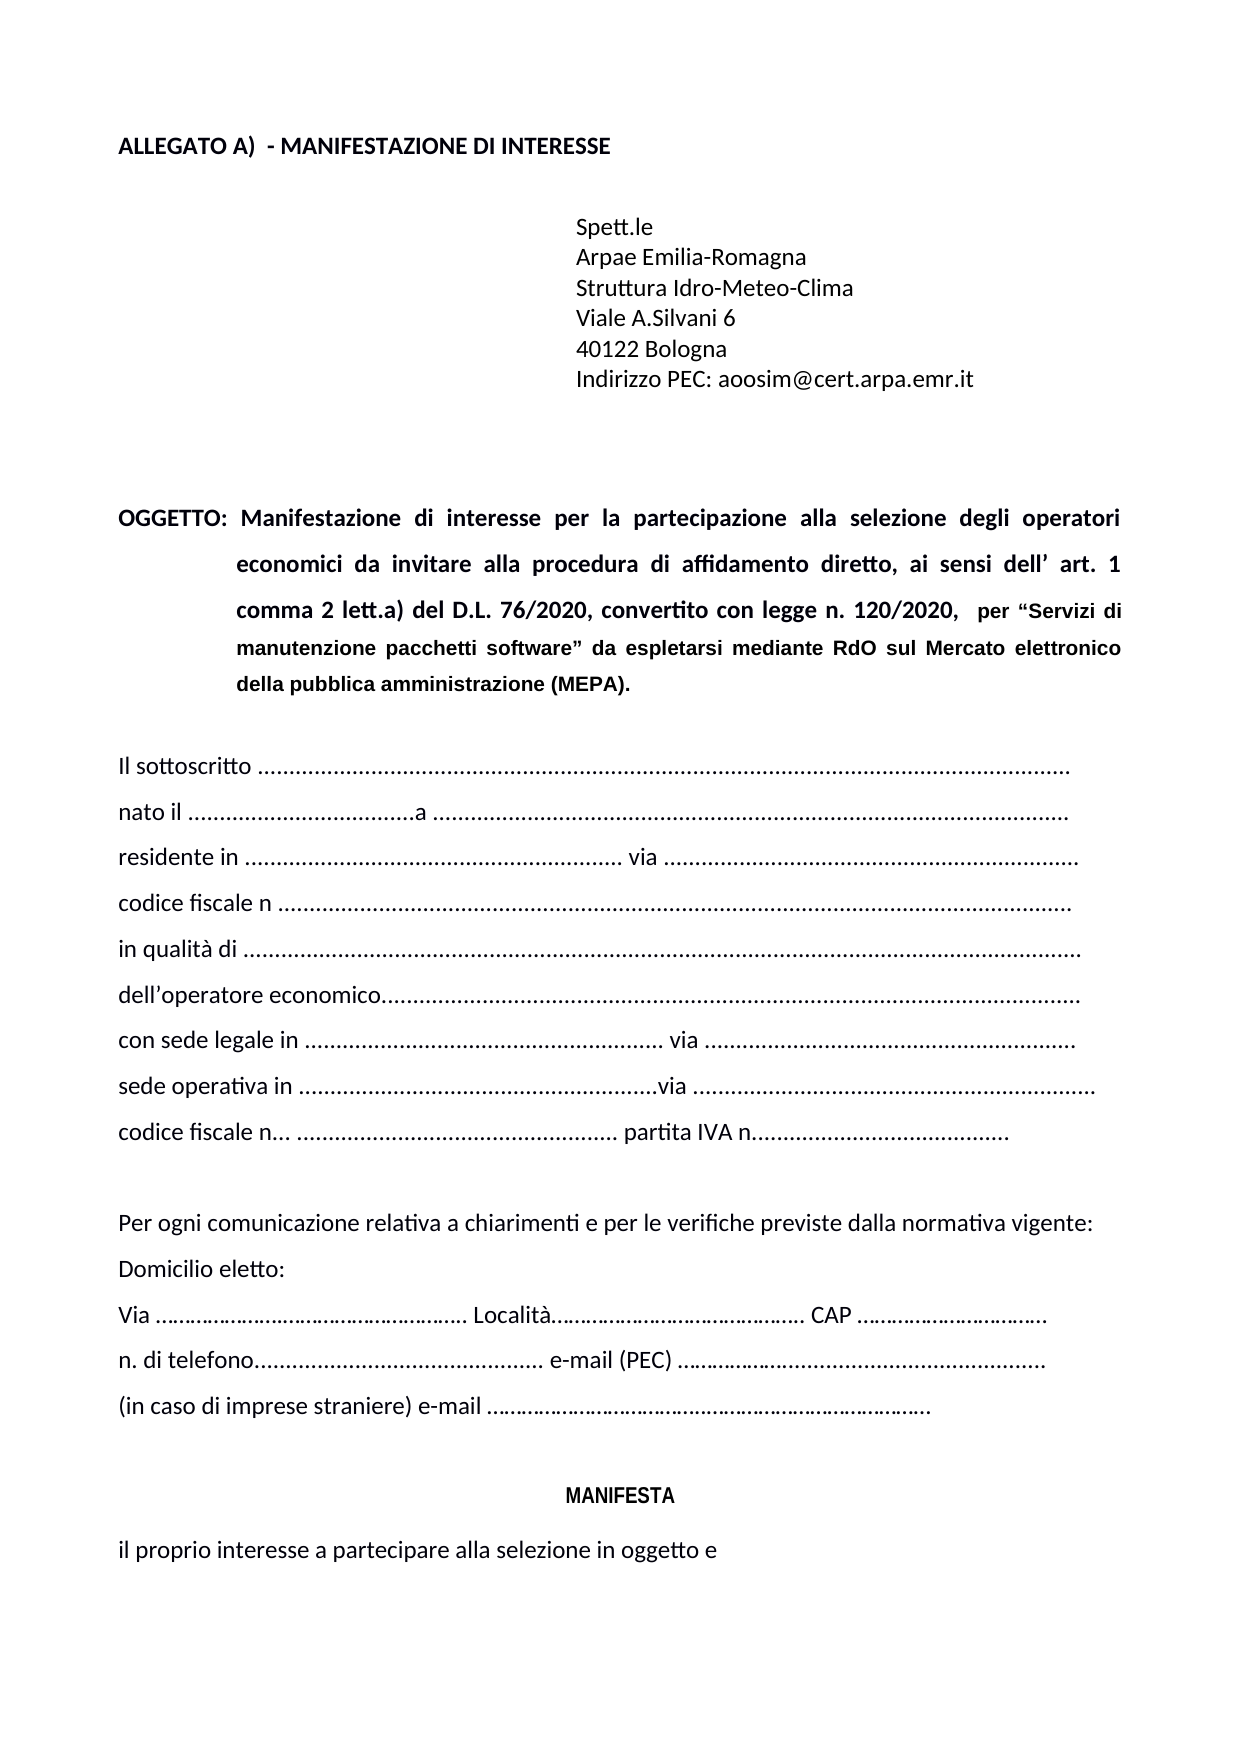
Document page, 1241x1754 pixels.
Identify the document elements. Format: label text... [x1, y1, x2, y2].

text residente in ............................................................ via .................................................................. [118, 842, 1122, 872]
text Viale A.Silvani 6 [576, 302, 1122, 333]
text n. di telefono.............................................. e-mail (PEC) ……………….......................................... [118, 1344, 1122, 1375]
text 40122 Bologna [576, 333, 1122, 363]
text Per ogni comunicazione relativa a chiarimenti e per le verifiche previste dalla normativa vigente: [118, 1207, 1122, 1238]
text Arpae Emilia-Romagna [576, 241, 1122, 272]
text ALLEGATO A) - MANIFESTAZIONE DI INTERESSE [118, 130, 1122, 160]
text nato il ....................................a ..................................................................................................... [118, 796, 1122, 826]
text Spett.le [576, 211, 1122, 241]
text dell’operatore economico............................................................................................................... [118, 979, 1122, 1009]
text con sede legale in ......................................................... via ........................................................... [118, 1024, 1122, 1055]
text Via ………………….………………………….. Località…………………………………….. CAP …………………………… [118, 1299, 1122, 1329]
text OGGETTO: Manifestazione di interesse per la partecipazione alla selezione degli operatori economici da invitare alla procedura di affidamento diretto, ai sensi dell’ art. 1 comma 2 lett.a) del D.L. 76/2020, convertito con legge n. 120/2020, per “Servizi di manutenzione pacchetti software” da espletarsi mediante RdO sul Mercato elettronico della pubblica amministrazione (MEPA). [118, 502, 1122, 696]
text MANIFESTA [118, 1482, 1122, 1508]
text Il sottoscritto ................................................................................................................................. [118, 750, 1122, 781]
text Domicilio eletto: [118, 1253, 1122, 1284]
text codice fiscale n... ................................................... partita IVA n......................................... [118, 1116, 1122, 1146]
text (in caso di imprese straniere) e-mail ………………………………..………………………………… [118, 1390, 1122, 1421]
text sede operativa in .........................................................via ................................................................ [118, 1070, 1122, 1101]
text in qualità di ..................................................................................................................................... [118, 933, 1122, 963]
text Indirizzo PEC: aoosim@cert.arpa.emr.it [576, 363, 1122, 394]
text Struttura Idro-Meteo-Clima [576, 272, 1122, 302]
text codice fiscale n .............................................................................................................................. [118, 887, 1122, 918]
text il proprio interesse a partecipare alla selezione in oggetto e [118, 1534, 1122, 1565]
